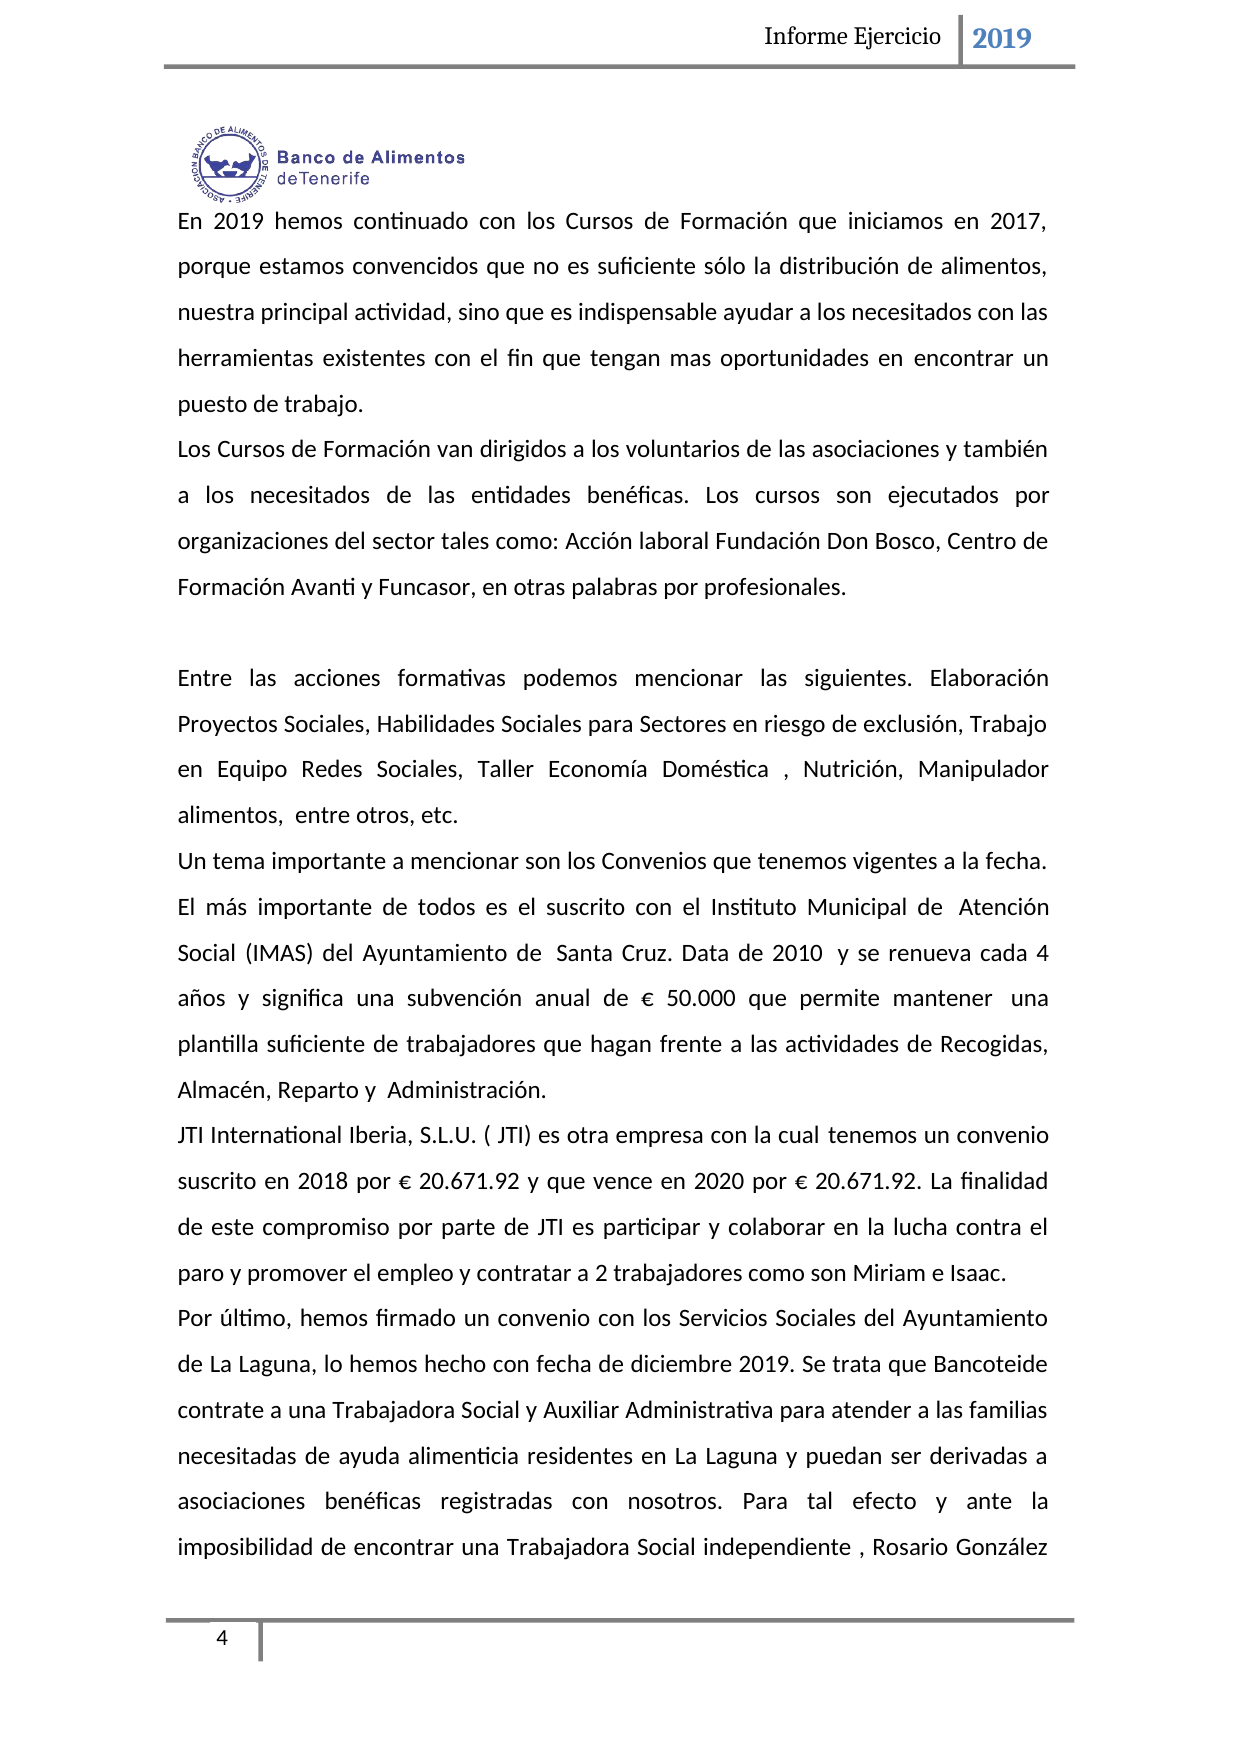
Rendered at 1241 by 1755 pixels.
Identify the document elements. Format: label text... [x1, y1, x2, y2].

text En 2019 hemos continuado con los Cursos de Formación que iniciamos en 2017, porque estamos convencidos que no es suficiente sólo la distribución de alimentos, nuestra principal actividad, sino que es indispensable ayudar a los necesitados con las herramientas existentes con el fin que tengan mas oportunidades en encontrar un puesto de trabajo. [177, 205, 1049, 418]
text Un tema importante a mencionar son los Convenios que tenemos vigentes a la fecha. El más importante de todos es el suscrito con el Instituto Municipal de Atención Social (IMAS) del Ayuntamiento de Santa Cruz. Data de 2010 y se renueva cada 4 años y significa una subvención anual de € 50.000 que permite mantener una plantilla suficiente de trabajadores que hagan frente a las actividades de Recogidas, Almacén, Reparto y Administración. [177, 845, 1049, 1104]
text Por último, hemos firmado un convenio con los Servicios Sociales del Ayuntamiento de La Laguna, lo hemos hecho con fecha de diciembre 2019. Se trata que Bancoteide contrate a una Trabajadora Social y Auxiliar Administrativa para atender a las familias necesitadas de ayuda alimenticia residentes en La Laguna y puedan ser derivadas a asociaciones benéficas registradas con nosotros. Para tal efecto y ante la imposibilidad de encontrar una Trabajadora Social independiente , Rosario González [177, 1303, 1049, 1562]
text JTI International Iberia, S.L.U. ( JTI) es otra empresa con la cual tenemos un convenio suscrito en 2018 por € 20.671.92 y que vence en 2020 por € 20.671.92. La finalidad de este compromiso por parte de JTI es participar y colaborar en la lucha contra el paro y promover el empleo y contratar a 2 trabajadores como son Miriam e Isaac. [177, 1120, 1049, 1287]
text Entre las acciones formativas podemos mencionar las siguientes. Elaboración Proyectos Sociales, Habilidades Sociales para Sectores en riesgo de exclusión, Trabajo en Equipo Redes Sociales, Taller Economía Doméstica , Nutrición, Manipulador alimentos, entre otros, etc. [177, 662, 1049, 830]
text Los Cursos de Formación van dirigidos a los voluntarios de las asociaciones y también a los necesitados de las entidades benéficas. Los cursos son ejecutados por organizaciones del sector tales como: Acción laboral Fundación Don Bosco, Centro de Formación Avanti y Funcasor, en otras palabras por profesionales. [177, 433, 1049, 601]
